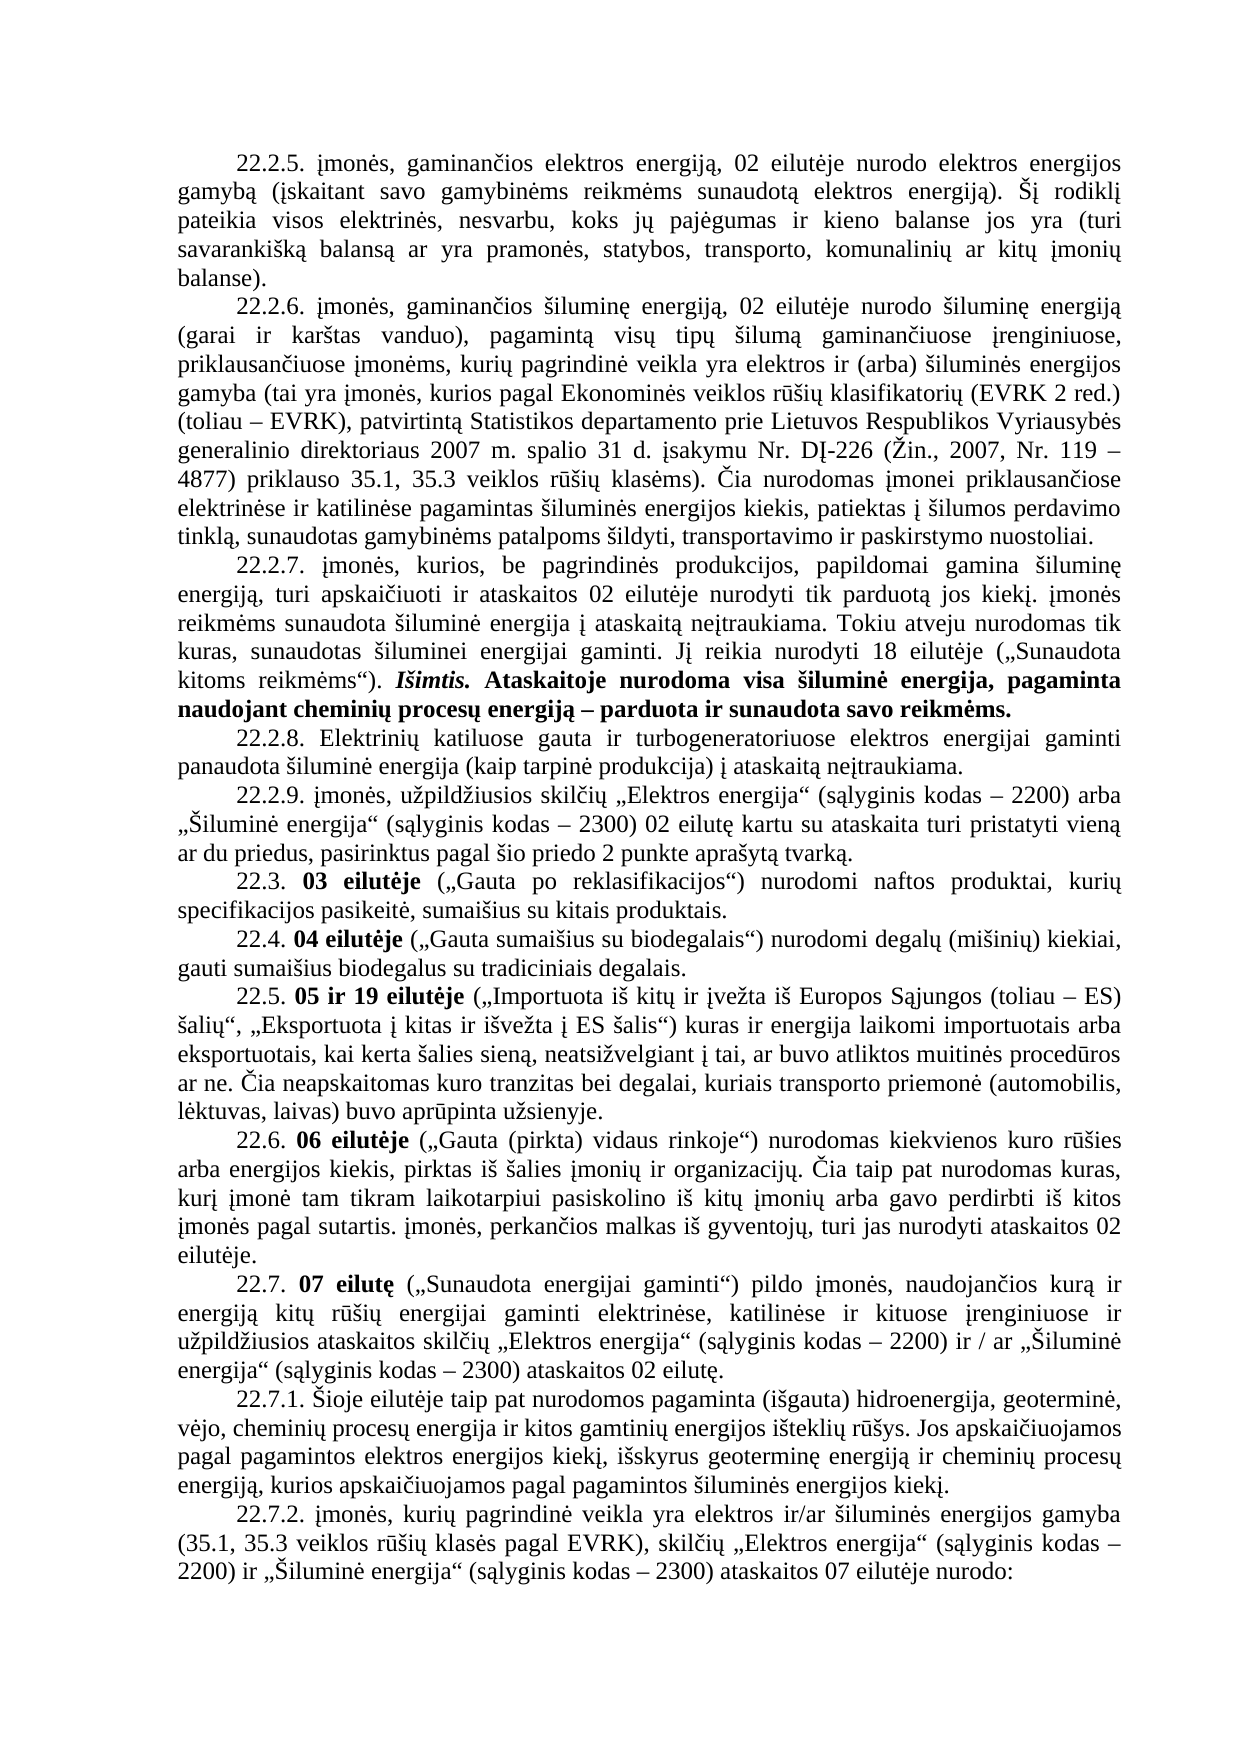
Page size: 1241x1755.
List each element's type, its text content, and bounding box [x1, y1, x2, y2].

text 22.5. 05 ir 19 eilutėje („Importuota iš kitų ir įvežta iš Europos Sąjungos (toliau – ES) šalių“, „Eksportuota į kitas ir išvežta į ES šalis“) kuras ir energija laikomi importuotais arba eksportuotais, kai kerta šalies sieną, neatsižvelgiant į tai, ar buvo atliktos muitinės procedūros ar ne. Čia neapskaitomas kuro tranzitas bei degalai, kuriais transporto priemonė (automobilis, lėktuvas, laivas) buvo aprūpinta užsienyje. [177, 981, 1122, 1125]
text 22.4. 04 eilutėje („Gauta sumaišius su biodegalais“) nurodomi degalų (mišinių) kiekiai, gauti sumaišius biodegalus su tradiciniais degalais. [177, 924, 1122, 981]
text 22.7.1. Šioje eilutėje taip pat nurodomos pagaminta (išgauta) hidroenergija, geoterminė, vėjo, cheminių procesų energija ir kitos gamtinių energijos išteklių rūšys. Jos apskaičiuojamos pagal pagamintos elektros energijos kiekį, išskyrus geoterminę energiją ir cheminių procesų energiją, kurios apskaičiuojamos pagal pagamintos šiluminės energijos kiekį. [177, 1384, 1122, 1499]
text 22.2.6. įmonės, gaminančios šiluminę energiją, 02 eilutėje nurodo šiluminę energiją (garai ir karštas vanduo), pagamintą visų tipų šilumą gaminančiuose įrenginiuose, priklausančiuose įmonėms, kurių pagrindinė veikla yra elektros ir (arba) šiluminės energijos gamyba (tai yra įmonės, kurios pagal Ekonominės veiklos rūšių klasifikatorių (EVRK 2 red.) (toliau – EVRK), patvirtintą Statistikos departamento prie Lietuvos Respublikos Vyriausybės generalinio direktoriaus 2007 m. spalio 31 d. įsakymu Nr. DĮ-226 (Žin., 2007, Nr. 119 – 4877) priklauso 35.1, 35.3 veiklos rūšių klasėms). Čia nurodomas įmonei priklausančiose elektrinėse ir katilinėse pagamintas šiluminės energijos kiekis, patiektas į šilumos perdavimo tinklą, sunaudotas gamybinėms patalpoms šildyti, transportavimo ir paskirstymo nuostoliai. [177, 291, 1122, 550]
text 22.7.2. įmonės, kurių pagrindinė veikla yra elektros ir/ar šiluminės energijos gamyba (35.1, 35.3 veiklos rūšių klasės pagal EVRK), skilčių „Elektros energija“ (sąlyginis kodas – 2200) ir „Šiluminė energija“ (sąlyginis kodas – 2300) ataskaitos 07 eilutėje nurodo: [177, 1499, 1122, 1585]
text 22.7. 07 eilutę („Sunaudota energijai gaminti“) pildo įmonės, naudojančios kurą ir energiją kitų rūšių energijai gaminti elektrinėse, katilinėse ir kituose įrenginiuose ir užpildžiusios ataskaitos skilčių „Elektros energija“ (sąlyginis kodas – 2200) ir / ar „Šiluminė energija“ (sąlyginis kodas – 2300) ataskaitos 02 eilutę. [177, 1269, 1122, 1384]
text 22.2.8. Elektrinių katiluose gauta ir turbogeneratoriuose elektros energijai gaminti panaudota šiluminė energija (kaip tarpinė produkcija) į ataskaitą neįtraukiama. [177, 723, 1122, 780]
text 22.6. 06 eilutėje („Gauta (pirkta) vidaus rinkoje“) nurodomas kiekvienos kuro rūšies arba energijos kiekis, pirktas iš šalies įmonių ir organizacijų. Čia taip pat nurodomas kuras, kurį įmonė tam tikram laikotarpiui pasiskolino iš kitų įmonių arba gavo perdirbti iš kitos įmonės pagal sutartis. įmonės, perkančios malkas iš gyventojų, turi jas nurodyti ataskaitos 02 eilutėje. [177, 1125, 1122, 1269]
text 22.2.7. įmonės, kurios, be pagrindinės produkcijos, papildomai gamina šiluminę energiją, turi apskaičiuoti ir ataskaitos 02 eilutėje nurodyti tik parduotą jos kiekį. įmonės reikmėms sunaudota šiluminė energija į ataskaitą neįtraukiama. Tokiu atveju nurodomas tik kuras, sunaudotas šiluminei energijai gaminti. Jį reikia nurodyti 18 eilutėje („Sunaudota kitoms reikmėms“). Išimtis. Ataskaitoje nurodoma visa šiluminė energija, pagaminta naudojant cheminių procesų energiją – parduota ir sunaudota savo reikmėms. [177, 550, 1122, 723]
text 22.2.5. įmonės, gaminančios elektros energiją, 02 eilutėje nurodo elektros energijos gamybą (įskaitant savo gamybinėms reikmėms sunaudotą elektros energiją). Šį rodiklį pateikia visos elektrinės, nesvarbu, koks jų pajėgumas ir kieno balanse jos yra (turi savarankišką balansą ar yra pramonės, statybos, transporto, komunalinių ar kitų įmonių balanse). [177, 148, 1122, 291]
text 22.2.9. įmonės, užpildžiusios skilčių „Elektros energija“ (sąlyginis kodas – 2200) arba „Šiluminė energija“ (sąlyginis kodas – 2300) 02 eilutę kartu su ataskaita turi pristatyti vieną ar du priedus, pasirinktus pagal šio priedo 2 punkte aprašytą tvarką. [177, 780, 1122, 866]
text 22.3. 03 eilutėje („Gauta po reklasifikacijos“) nurodomi naftos produktai, kurių specifikacijos pasikeitė, sumaišius su kitais produktais. [177, 866, 1122, 924]
